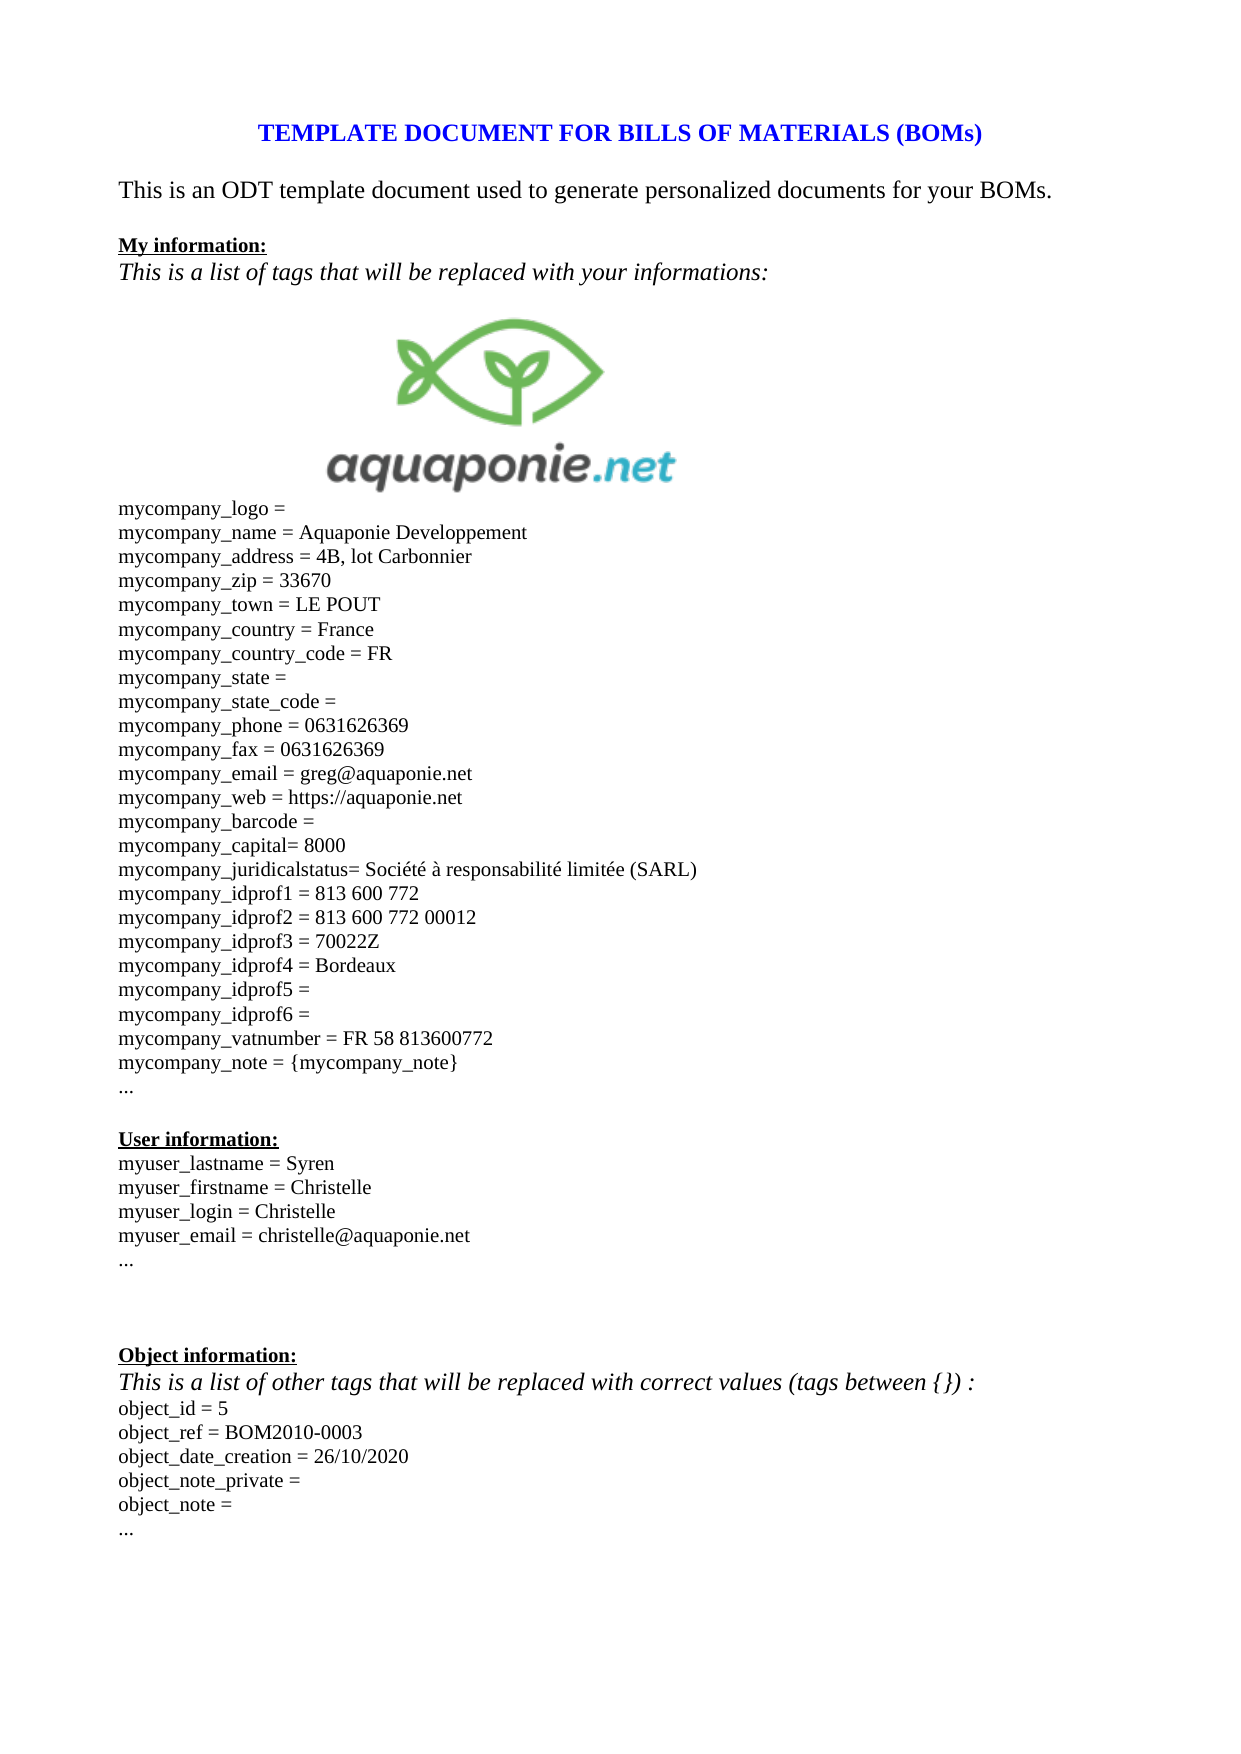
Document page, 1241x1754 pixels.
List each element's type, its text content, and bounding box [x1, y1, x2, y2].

text myuser_firstname = Christelle [118, 1174, 1122, 1199]
text mycompany_idprof3 = 70022Z [118, 929, 1122, 953]
text TEMPLATE DOCUMENT FOR BILLS OF MATERIALS (BOMs) [118, 118, 1122, 147]
text mycompany_state_code = [118, 689, 1122, 713]
text This is an ODT template document used to generate personalized documents for your BOMs. [118, 176, 1122, 204]
text mycompany_country = France [118, 616, 1122, 641]
text mycompany_note = {mycompany_note} [118, 1049, 1122, 1074]
text mycompany_town = LE POUT [118, 592, 1122, 616]
text mycompany_country_code = FR [118, 641, 1122, 664]
text mycompany_web = https://aquaponie.net [118, 785, 1122, 809]
text This is a list of other tags that will be replaced with correct values (tags between {}) : [118, 1367, 1122, 1396]
text object_note = [118, 1492, 1122, 1516]
text Object information: [118, 1343, 1122, 1367]
text mycompany_name = Aquaponie Developpement [118, 520, 1122, 544]
text object_note_private = [118, 1468, 1122, 1492]
text mycompany_idprof2 = 813 600 772 00012 [118, 905, 1122, 929]
text mycompany_phone = 0631626369 [118, 713, 1122, 737]
text mycompany_address = 4B, lot Carbonnier [118, 544, 1122, 568]
text mycompany_email = greg@aquaponie.net [118, 761, 1122, 785]
text mycompany_idprof6 = [118, 1001, 1122, 1026]
text mycompany_fax = 0631626369 [118, 737, 1122, 761]
text ... [118, 1074, 1122, 1098]
text mycompany_idprof1 = 813 600 772 [118, 881, 1122, 905]
text object_ref = BOM2010-0003 [118, 1420, 1122, 1444]
text mycompany_juridicalstatus= Société à responsabilité limitée (SARL) [118, 857, 1122, 881]
text mycompany_logo = [118, 286, 1122, 520]
text This is a list of tags that will be replaced with your informations: [118, 257, 1122, 286]
text mycompany_state = [118, 664, 1122, 689]
text ... [118, 1247, 1122, 1271]
text mycompany_capital= 8000 [118, 833, 1122, 857]
picture [290, 286, 713, 516]
text mycompany_idprof4 = Bordeaux [118, 953, 1122, 977]
text mycompany_zip = 33670 [118, 568, 1122, 592]
text mycompany_idprof5 = [118, 977, 1122, 1001]
text ... [118, 1516, 1122, 1540]
text object_id = 5 [118, 1396, 1122, 1420]
text User information: [118, 1126, 1122, 1151]
text My information: [118, 233, 1122, 257]
text object_date_creation = 26/10/2020 [118, 1444, 1122, 1468]
text myuser_lastname = Syren [118, 1151, 1122, 1174]
text myuser_login = Christelle [118, 1199, 1122, 1223]
text mycompany_barcode = [118, 809, 1122, 833]
text myuser_email = christelle@aquaponie.net [118, 1223, 1122, 1247]
text mycompany_vatnumber = FR 58 813600772 [118, 1026, 1122, 1049]
